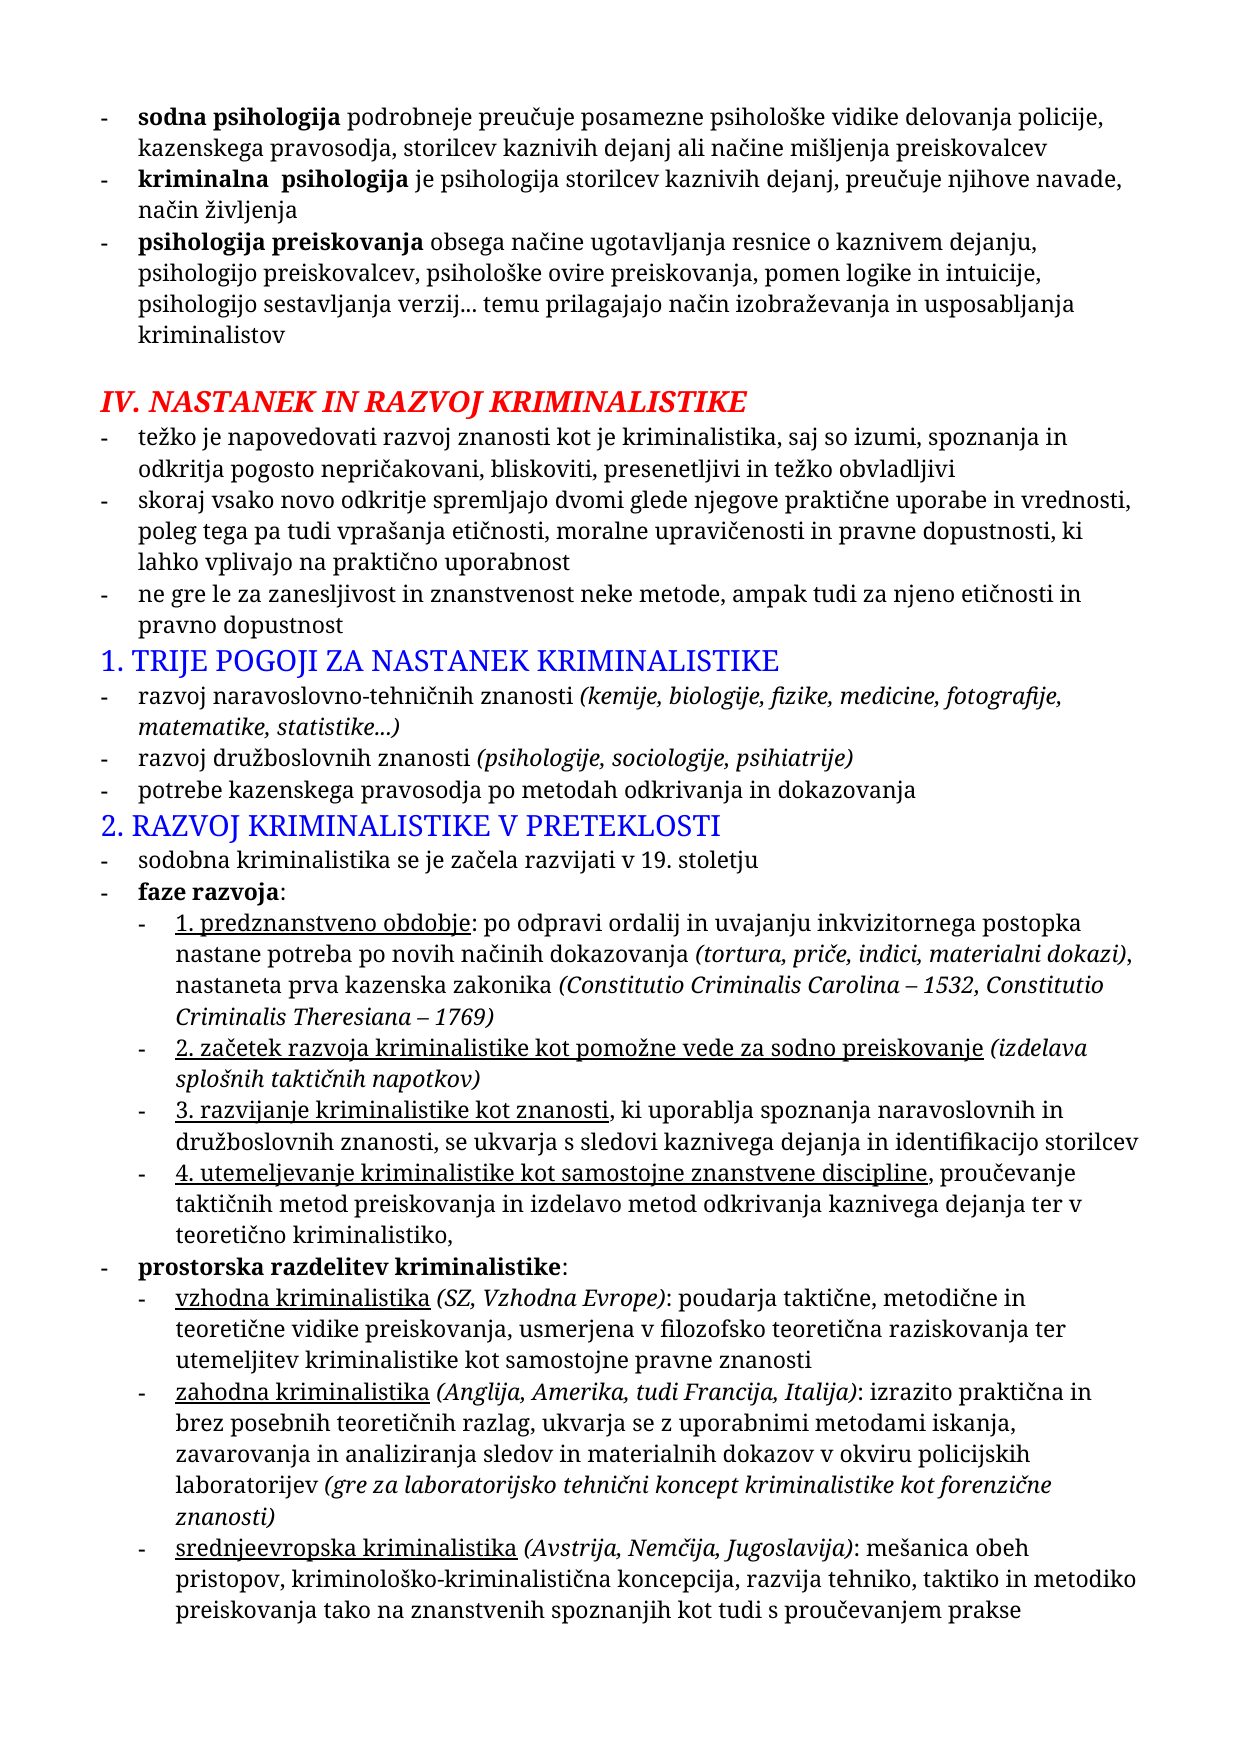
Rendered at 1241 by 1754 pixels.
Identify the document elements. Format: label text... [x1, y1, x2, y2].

list 2. začetek razvoja kriminalistike kot pomožne vede za sodno preiskovanje (izdelava splošnih taktičnih napotkov) [138, 1032, 1140, 1094]
list psihologija preiskovanja obsega načine ugotavljanja resnice o kaznivem dejanju, psihologijo preiskovalcev, psihološke ovire preiskovanja, pomen logike in intuicije, psihologijo sestavljanja verzij... temu prilagajajo način izobraževanja in usposabljanja kriminalistov [100, 225, 1140, 350]
list 4. utemeljevanje kriminalistike kot samostojne znanstvene discipline, proučevanje taktičnih metod preiskovanja in izdelavo metod odkrivanja kaznivega dejanja ter v teoretično kriminalistiko, [138, 1157, 1140, 1251]
list razvoj naravoslovno-tehničnih znanosti (kemije, biologije, fizike, medicine, fotografije, matematike, statistike...) [100, 680, 1140, 742]
list skoraj vsako novo odkritje spremljajo dvomi glede njegove praktične uporabe in vrednosti, poleg tega pa tudi vprašanja etičnosti, moralne upravičenosti in pravne dopustnosti, ki lahko vplivajo na praktično uporabnost [100, 484, 1140, 578]
list faze razvoja: [100, 876, 1140, 907]
list potrebe kazenskega pravosodja po metodah odkrivanja in dokazovanja [100, 773, 1140, 805]
list sodobna kriminalistika se je začela razvijati v 19. stoletju [100, 844, 1140, 876]
subtitle IV. NASTANEK IN RAZVOJ KRIMINALISTIKE [100, 382, 1140, 421]
subtitle 2. RAZVOJ KRIMINALISTIKE V PRETEKLOSTI [100, 805, 1140, 844]
list prostorska razdelitev kriminalistike: [100, 1251, 1140, 1282]
subtitle 1. TRIJE POGOJI ZA NASTANEK KRIMINALISTIKE [100, 640, 1140, 680]
list 1. predznanstveno obdobje: po odpravi ordalij in uvajanju inkvizitornega postopka nastane potreba po novih načinih dokazovanja (tortura, priče, indici, materialni dokazi), nastaneta prva kazenska zakonika (Constitutio Criminalis Carolina – 1532, Constitutio Criminalis Theresiana – 1769) [138, 907, 1140, 1032]
list ne gre le za zanesljivost in znanstvenost neke metode, ampak tudi za njeno etičnosti in pravno dopustnost [100, 578, 1140, 640]
list kriminalna psihologija je psihologija storilcev kaznivih dejanj, preučuje njihove navade, način življenja [100, 163, 1140, 225]
list 3. razvijanje kriminalistike kot znanosti, ki uporablja spoznanja naravoslovnih in družboslovnih znanosti, se ukvarja s sledovi kaznivega dejanja in identifikacijo storilcev [138, 1094, 1140, 1157]
list razvoj družboslovnih znanosti (psihologije, sociologije, psihiatrije) [100, 742, 1140, 773]
list srednjeevropska kriminalistika (Avstrija, Nemčija, Jugoslavija): mešanica obeh pristopov, kriminološko-kriminalistična koncepcija, razvija tehniko, taktiko in metodiko preiskovanja tako na znanstvenih spoznanjih kot tudi s proučevanjem prakse [138, 1532, 1140, 1626]
list sodna psihologija podrobneje preučuje posamezne psihološke vidike delovanja policije, kazenskega pravosodja, storilcev kaznivih dejanj ali načine mišljenja preiskovalcev [100, 100, 1140, 163]
list vzhodna kriminalistika (SZ, Vzhodna Evrope): poudarja taktične, metodične in teoretične vidike preiskovanja, usmerjena v filozofsko teoretična raziskovanja ter utemeljitev kriminalistike kot samostojne pravne znanosti [138, 1282, 1140, 1376]
list težko je napovedovati razvoj znanosti kot je kriminalistika, saj so izumi, spoznanja in odkritja pogosto nepričakovani, bliskoviti, presenetljivi in težko obvladljivi [100, 421, 1140, 484]
list zahodna kriminalistika (Anglija, Amerika, tudi Francija, Italija): izrazito praktična in brez posebnih teoretičnih razlag, ukvarja se z uporabnimi metodami iskanja, zavarovanja in analiziranja sledov in materialnih dokazov v okviru policijskih laboratorijev (gre za laboratorijsko tehnični koncept kriminalistike kot forenzične znanosti) [138, 1376, 1140, 1532]
